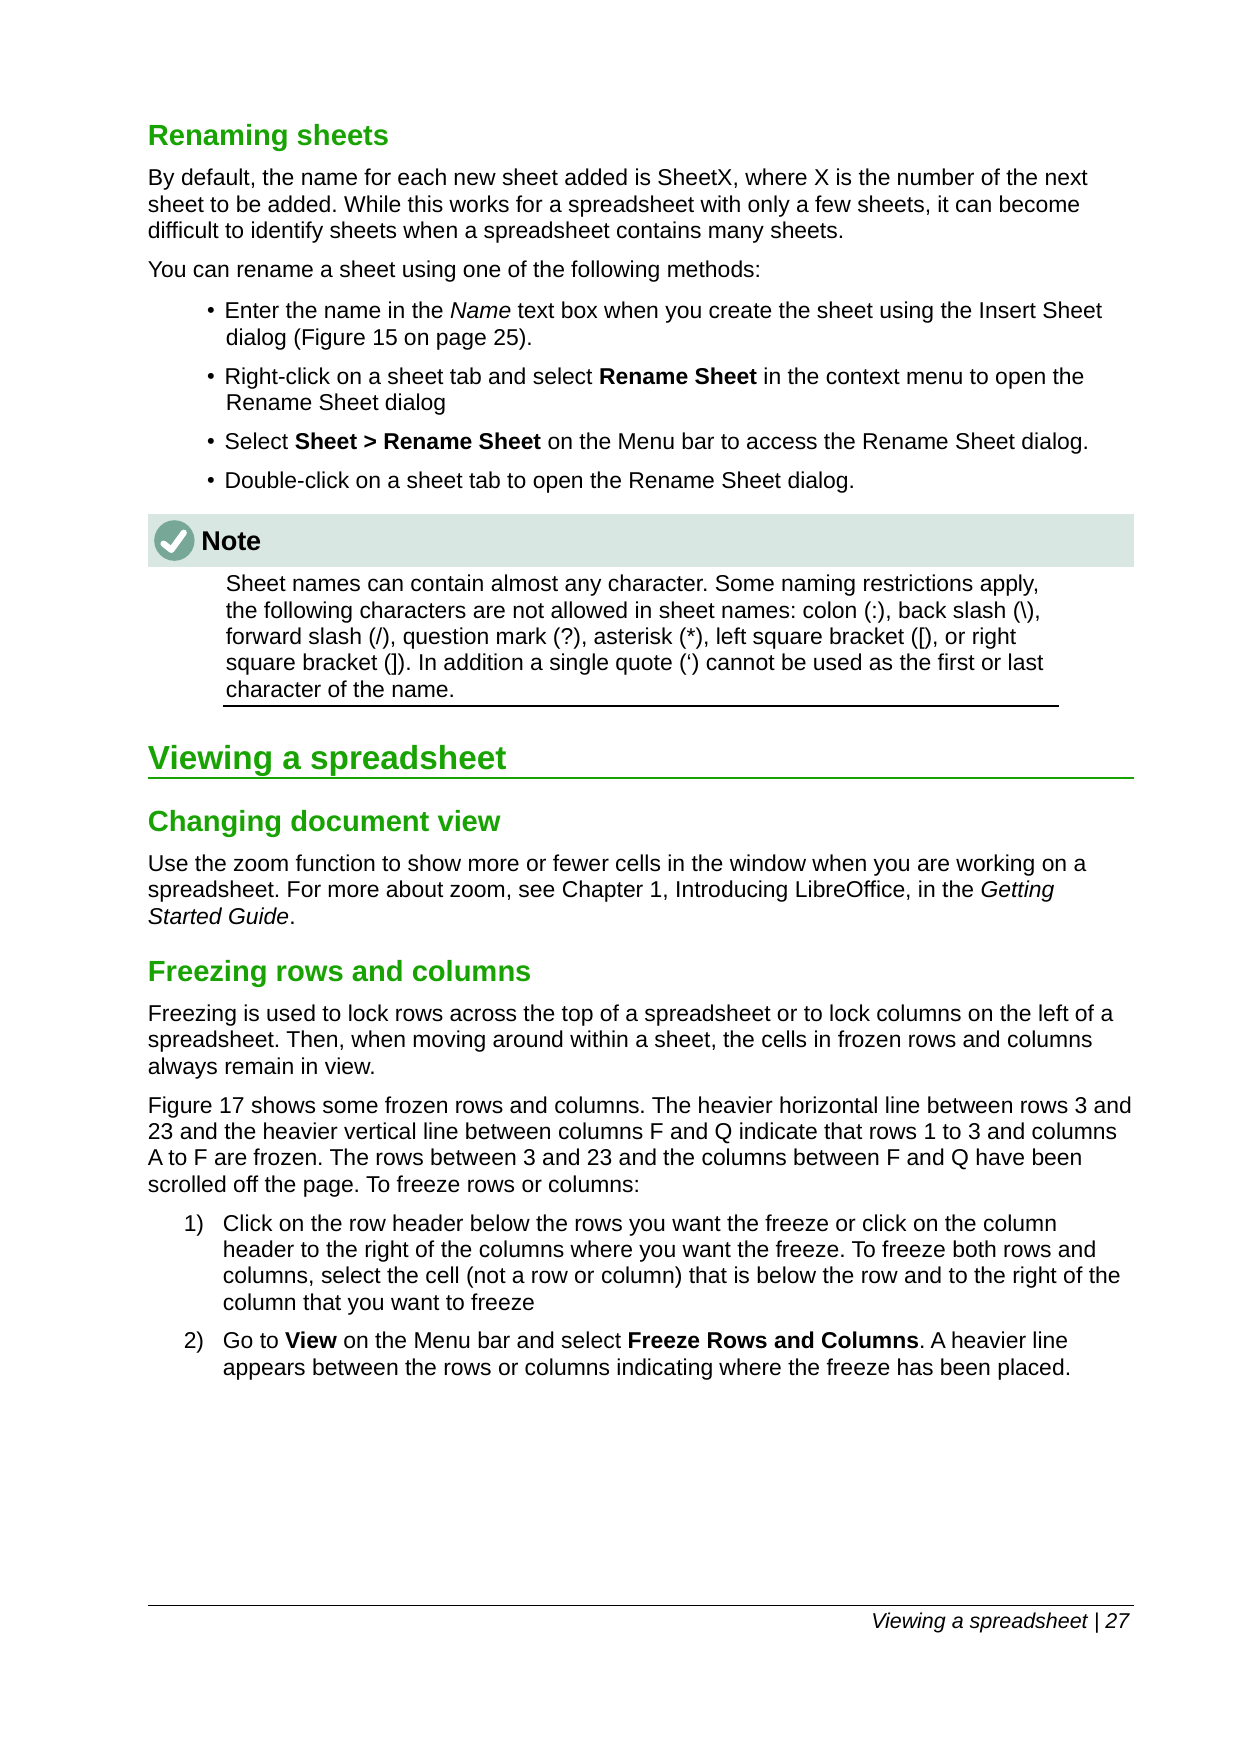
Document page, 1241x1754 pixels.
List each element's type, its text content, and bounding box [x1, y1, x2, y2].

list Enter the name in the Name text box when you create the sheet using the Insert Sheet dialog (Figure 15 on page 28). [204, 294, 1134, 350]
list Double-click on a sheet tab to open the Rename Sheet dialog. [204, 464, 1134, 496]
list Go to View on the Menu bar and select Freeze Rows and Columns. A heavier line appears between the rows or columns indicating where the freeze has been placed. [204, 1327, 1134, 1380]
text Sheet names can contain almost any character. Some naming restrictions apply, the following characters are not allowed in sheet names: colon (:), back slash (\), forward slash (/), question mark (?), asterisk (*), left square bracket ([), or right square bracket (]). In addition a single quote (‘) cannot be used as the first or last character of the name. [223, 567, 1059, 705]
subtitle Viewing a spreadsheet [148, 738, 1134, 777]
subtitle Freezing rows and columns [148, 954, 1134, 987]
list Right-click on a sheet tab and select Rename Sheet in the context menu to open the Rename Sheet dialog [204, 360, 1134, 415]
subtitle Renaming sheets [148, 118, 1134, 152]
text Freezing is used to lock rows across the top of a spreadsheet or to lock columns on the left of a spreadsheet. Then, when moving around within a sheet, the cells in frozen rows and columns always remain in view. [148, 1000, 1134, 1079]
list Click on the row header below the rows you want the freeze or click on the column header to the right of the columns where you want the freeze. To freeze both rows and columns, select the cell (not a row or column) that is below the row and to the right of the column that you want to freeze [204, 1209, 1134, 1315]
list Select Sheet > Rename Sheet on the Menu bar to access the Rename Sheet dialog. [204, 425, 1134, 454]
text Use the zoom function to show more or fewer cells in the window when you are working on a spreadsheet. For more about zoom, see Chapter 1, Introducing LibreOffice, in the Getting Started Guide. [148, 850, 1134, 929]
text Figure 17 shows some frozen rows and columns. The heavier horizontal line between rows 3 and 23 and the heavier vertical line between columns F and Q indicate that rows 1 to 3 and columns A to F are frozen. The rows between 3 and 23 and the columns between F and Q have been scrolled off the page. To freeze rows or columns: [148, 1092, 1134, 1197]
text By default, the name for each new sheet added is SheetX, where X is the number of the next sheet to be added. While this works for a spreadsheet with only a few sheets, it can become difficult to identify sheets when a spreadsheet contains many sheets. [148, 164, 1134, 243]
subtitle Changing document view [148, 804, 1134, 837]
subtitle Note [148, 514, 1134, 567]
list You can rename a sheet using one of the following methods: [148, 256, 1134, 282]
